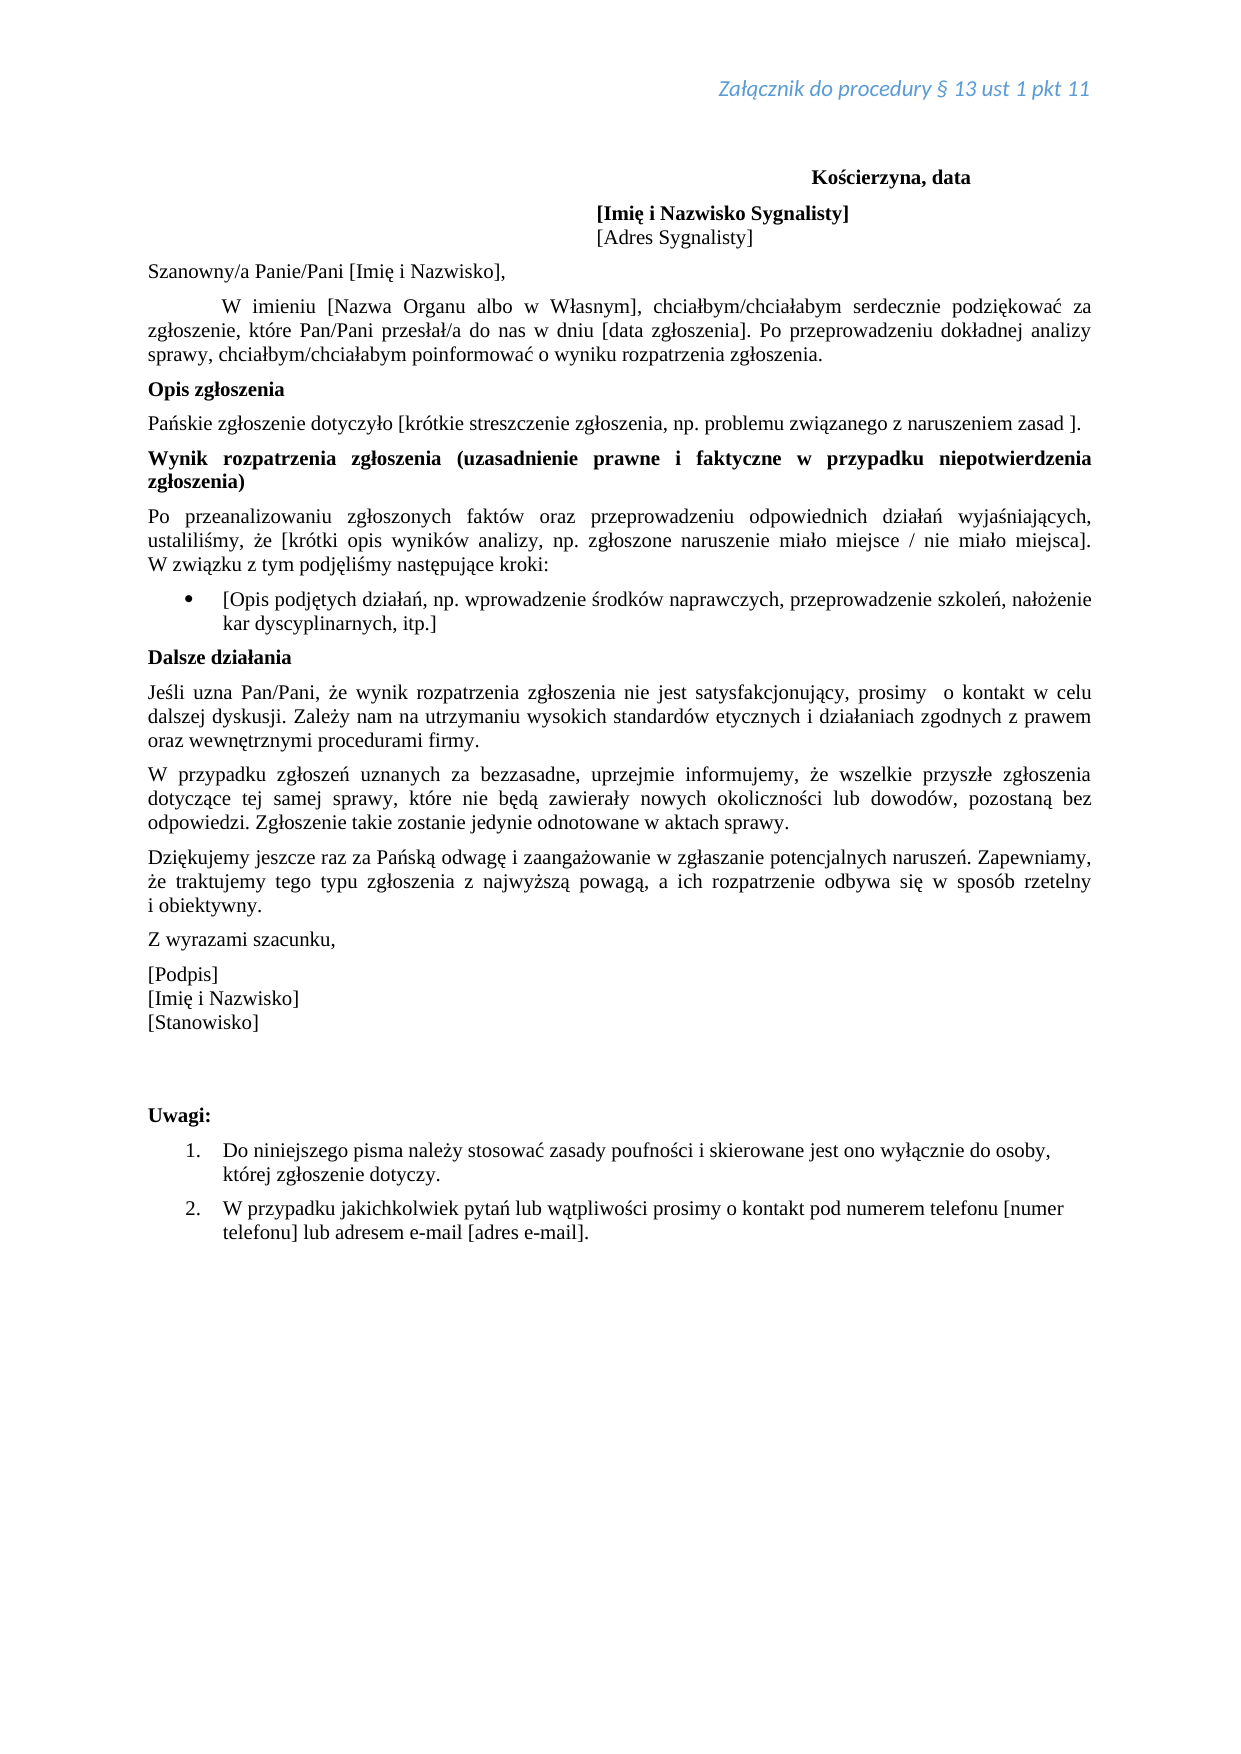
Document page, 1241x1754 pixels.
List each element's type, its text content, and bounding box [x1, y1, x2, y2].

text Pańskie zgłoszenie dotyczyło [krótkie streszczenie zgłoszenia, np. problemu związanego z naruszeniem zasad ]. [148, 411, 1093, 435]
text Jeśli uzna Pan/Pani, że wynik rozpatrzenia zgłoszenia nie jest satysfakcjonujący, prosimy o kontakt w celu dalszej dyskusji. Zależy nam na utrzymaniu wysokich standardów etycznych i działaniach zgodnych z prawem oraz wewnętrznymi procedurami firmy. [148, 679, 1093, 752]
text W przypadku zgłoszeń uznanych za bezzasadne, uprzejmie informujemy, że wszelkie przyszłe zgłoszenia dotyczące tej samej sprawy, które nie będą zawierały nowych okoliczności lub dowodów, pozostaną bez odpowiedzi. Zgłoszenie takie zostanie jedynie odnotowane w aktach sprawy. [148, 762, 1093, 834]
text Z wyrazami szacunku, [148, 927, 1093, 951]
subtitle Wynik rozpatrzenia zgłoszenia (uzasadnienie prawne i faktyczne w przypadku niepotwierdzenia zgłoszenia) [148, 445, 1093, 493]
subtitle Dalsze działania [148, 645, 1093, 669]
text W imieniu [Nazwa Organu albo w Własnym], chciałbym/chciałabym serdecznie podziękować za zgłoszenie, które Pan/Pani przesłał/a do nas w dniu [data zgłoszenia]. Po przeprowadzeniu dokładnej analizy sprawy, chciałbym/chciałabym poinformować o wyniku rozpatrzenia zgłoszenia. [148, 294, 1093, 366]
list W przypadku jakichkolwiek pytań lub wątpliwości prosimy o kontakt pod numerem telefonu [numer telefonu] lub adresem e-mail [adres e-mail]. [185, 1196, 1093, 1244]
text Dziękujemy jeszcze raz za Pańską odwagę i zaangażowanie w zgłaszanie potencjalnych naruszeń. Zapewniamy, że traktujemy tego typu zgłoszenia z najwyższą powagą, a ich rozpatrzenie odbywa się w sposób rzetelny i obiektywny. [148, 845, 1093, 917]
text [Podpis] [Imię i Nazwisko] [Stanowisko] [148, 962, 1093, 1058]
list Do niniejszego pisma należy stosować zasady poufności i skierowane jest ono wyłącznie do osoby, której zgłoszenie dotyczy. [185, 1137, 1093, 1186]
subtitle Kościerzyna, data [221, 158, 1093, 190]
text [Imię i Nazwisko Sygnalisty] [Adres Sygnalisty] [596, 201, 1093, 249]
subtitle Opis zgłoszenia [148, 376, 1093, 401]
text Po przeanalizowaniu zgłoszonych faktów oraz przeprowadzeniu odpowiednich działań wyjaśniających, ustaliliśmy, że [krótki opis wyników analizy, np. zgłoszone naruszenie miało miejsce / nie miało miejsca]. W związku z tym podjęliśmy następujące kroki: [148, 504, 1093, 576]
text Szanowny/a Panie/Pani [Imię i Nazwisko], [148, 259, 1093, 283]
list [Opis podjętych działań, np. wprowadzenie środków naprawczych, przeprowadzenie szkoleń, nałożenie kar dyscyplinarnych, itp.] [185, 587, 1093, 635]
text Uwagi: [148, 1103, 1093, 1127]
